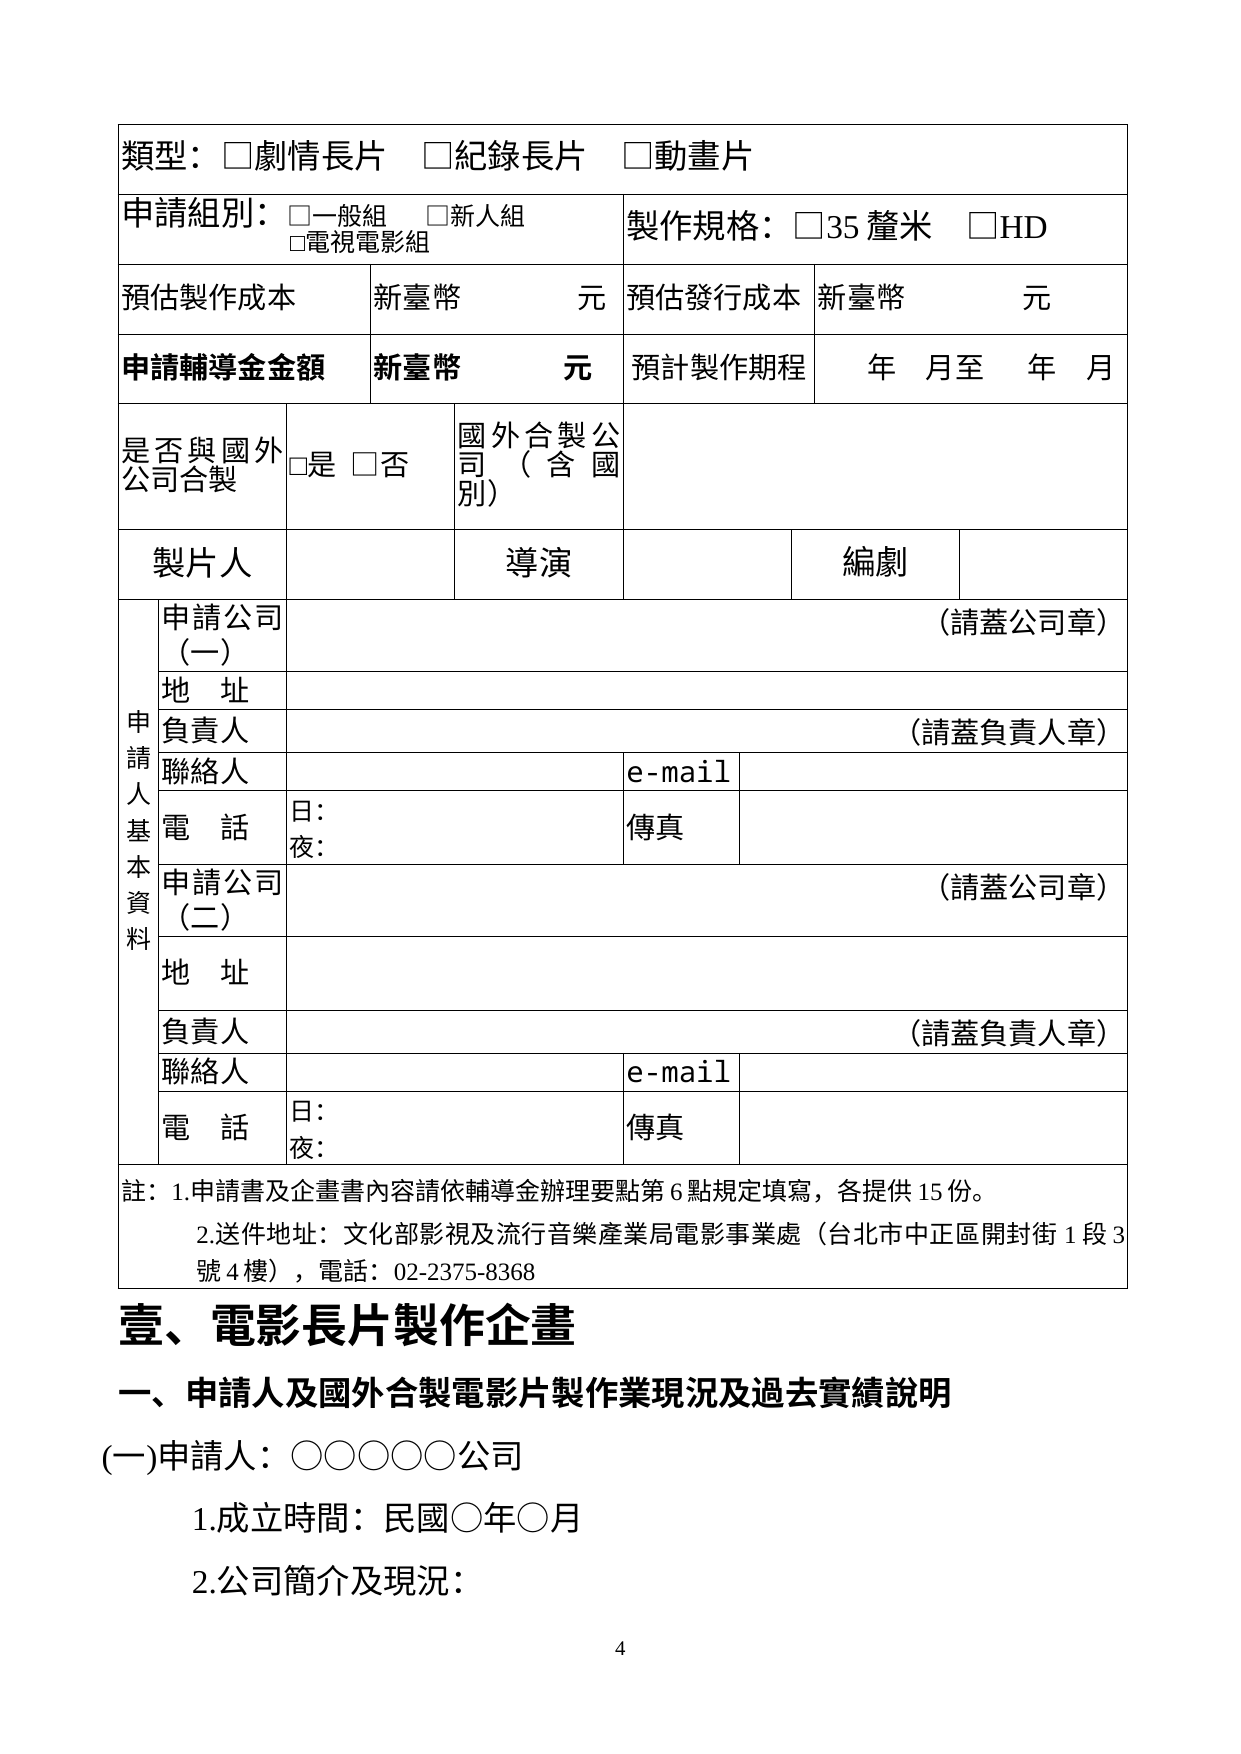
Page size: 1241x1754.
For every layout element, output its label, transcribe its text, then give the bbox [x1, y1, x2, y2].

table_cell 年 月至 年 月 [815, 335, 1127, 403]
table_cell [740, 1054, 1127, 1091]
text 2.公司簡介及現況： [192, 1543, 1122, 1606]
table_cell 傳真 [624, 791, 739, 864]
table_cell 預估製作成本 [119, 265, 370, 333]
table_cell [740, 753, 1127, 790]
table_cell [740, 1092, 1127, 1164]
text 1.成立時間：民國○年○月 [192, 1481, 1122, 1543]
table_cell 日： 夜： [287, 791, 623, 864]
table_cell 聯絡人 [159, 753, 286, 790]
text 壹、電影長片製作企畫 [118, 1289, 1122, 1356]
table_cell 申請輔導金金額 [119, 335, 370, 403]
table_cell 導演 [455, 530, 623, 599]
table_cell 製作規格：□35釐米 □HD [624, 195, 1127, 264]
table_cell [287, 672, 1127, 709]
table_cell 負責人 [159, 710, 286, 752]
table_cell 申請公司（二） [159, 865, 286, 936]
table_cell 日： 夜： [287, 1092, 623, 1164]
table_cell （請蓋負責人章） [287, 710, 1127, 752]
table_cell （請蓋公司章） [287, 865, 1127, 936]
text 一、申請人及國外合製電影片製作業現況及過去實績說明 [118, 1356, 1122, 1418]
table_cell 製片人 [119, 530, 286, 599]
table_cell [624, 530, 791, 599]
table_cell 電 話 [159, 1092, 286, 1164]
table_cell 編劇 [792, 530, 959, 599]
table_cell [960, 530, 1127, 599]
text (一)申請人：○○○○○公司 [68, 1418, 1122, 1481]
table_cell e-mail [624, 753, 739, 790]
table_cell [624, 404, 1127, 529]
table_cell □是 □否 [287, 404, 454, 529]
table_cell 電 話 [159, 791, 286, 864]
table_cell 國外合製公司（含國別） [455, 404, 623, 529]
table_cell [740, 791, 1127, 864]
table_cell [287, 753, 623, 790]
table_cell [287, 530, 454, 599]
table_cell （請蓋負責人章） [287, 1011, 1127, 1053]
table_cell 預估發行成本 [624, 265, 814, 333]
table_cell 傳真 [624, 1092, 739, 1164]
table_cell 申請人基本資料 [119, 600, 158, 1164]
table_cell （請蓋公司章） [287, 600, 1127, 671]
table_cell 預計製作期程 [624, 335, 814, 403]
table_cell 是否與國外公司合製 [119, 404, 286, 529]
table_cell 註：1.申請書及企畫書內容請依輔導金辦理要點第6點規定填寫，各提供15份。 2.送件地址：文化部影視及流行音樂產業局電影事業處（台北市中正區開封街1段3號4樓），電話：02-2375-8368 [119, 1165, 1127, 1288]
table_cell 新臺幣 元 [815, 265, 1127, 333]
table_cell 聯絡人 [159, 1054, 286, 1091]
table_cell 新臺幣 元 [371, 265, 623, 333]
table_cell [287, 937, 1127, 1009]
table_cell 申請公司（一） [159, 600, 286, 671]
table_cell 地 址 [159, 937, 286, 1009]
table_cell e-mail [624, 1054, 739, 1091]
table_cell 申請組別：□一般組 □新人組 □電視電影組 [119, 195, 623, 264]
table_cell 地 址 [159, 672, 286, 709]
table_cell 負責人 [159, 1011, 286, 1053]
table_cell 新臺幣 元 [371, 335, 623, 403]
table_cell 類型：□劇情長片 □紀錄長片 □動畫片 [119, 125, 1127, 194]
table_cell [287, 1054, 623, 1091]
